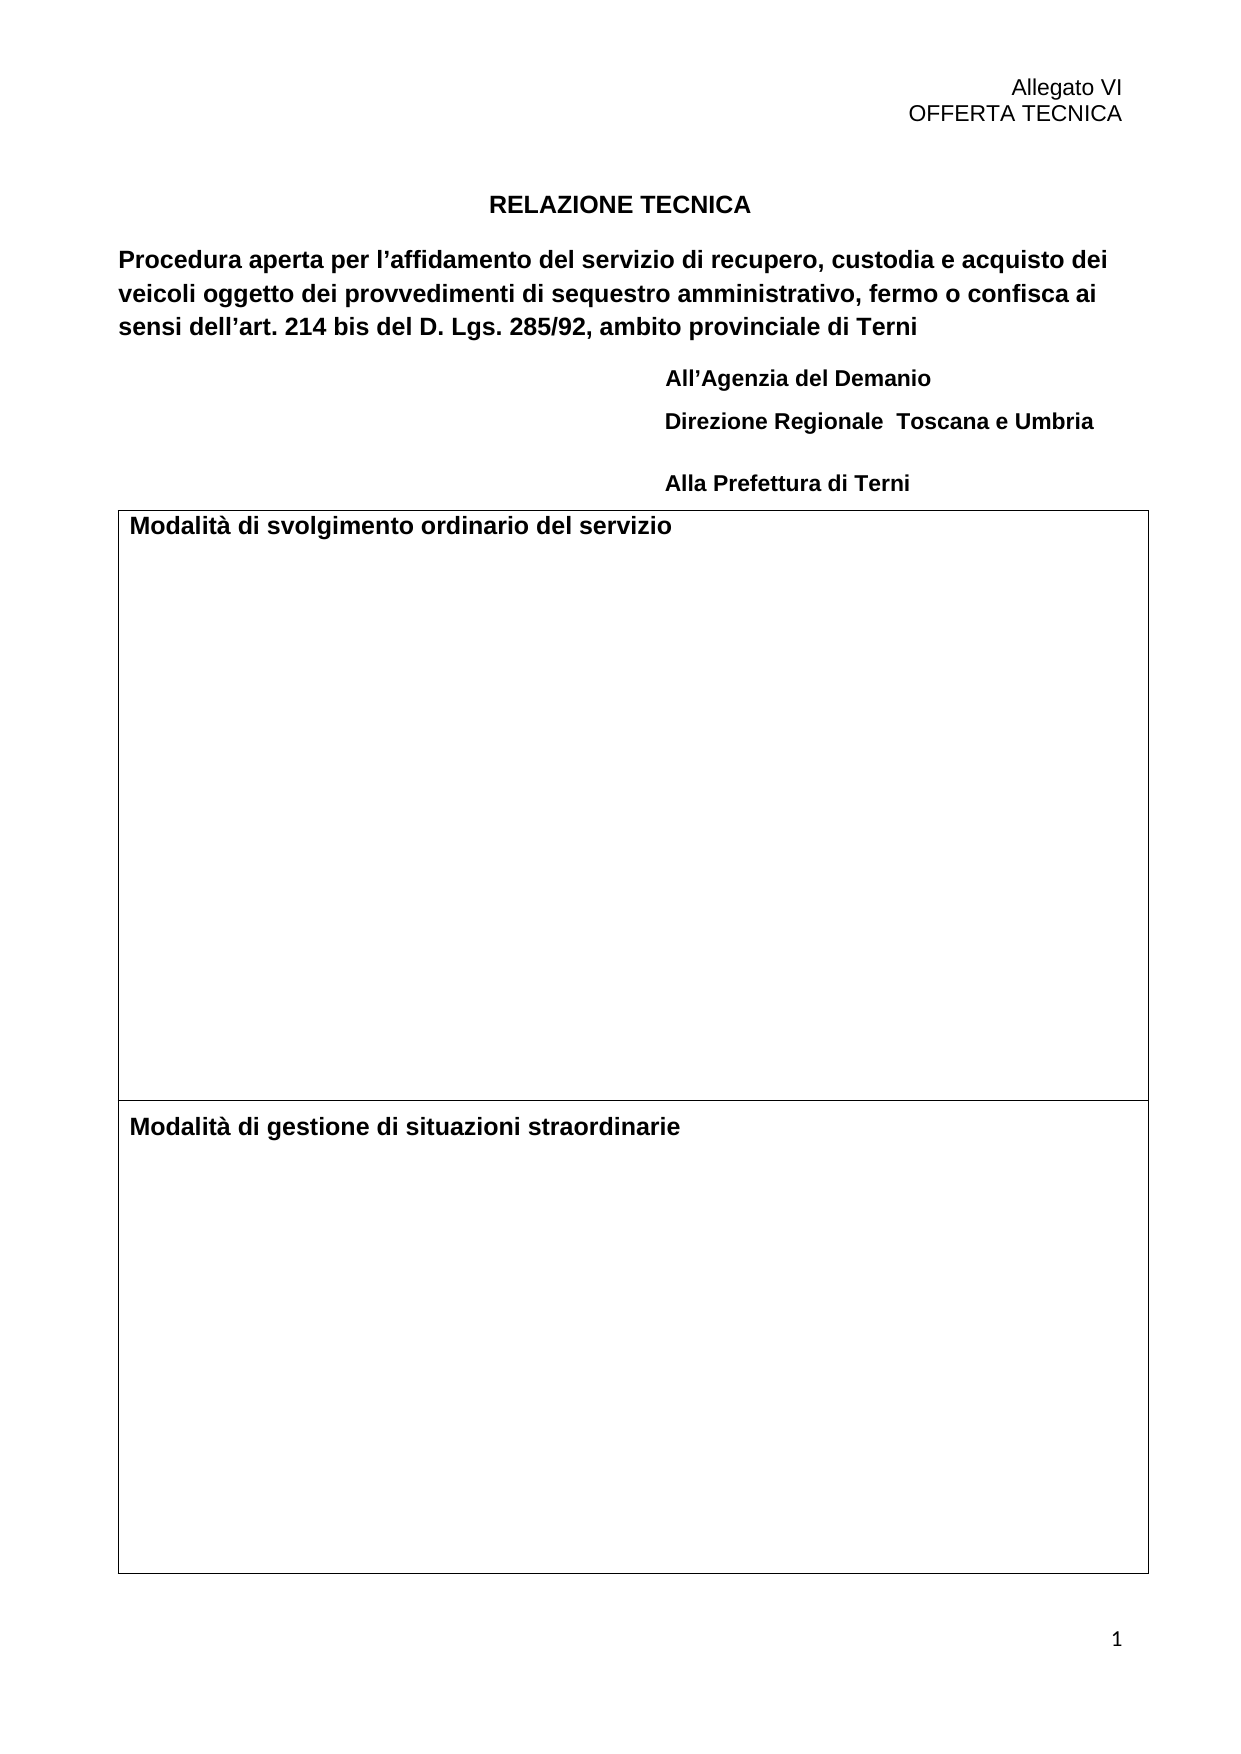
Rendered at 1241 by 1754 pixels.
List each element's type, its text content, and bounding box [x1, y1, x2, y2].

text Procedura aperta per l’affidamento del servizio di recupero, custodia e acquisto dei veicoli oggetto dei provvedimenti di sequestro amministrativo, fermo o confisca ai sensi dell’art. 214 bis del D. Lgs. 285/92, ambito provinciale di Terni [118, 246, 1122, 340]
text All’Agenzia del Demanio [664, 365, 1122, 392]
table_header Modalità di svolgimento ordinario del servizio [119, 511, 1148, 1100]
table_cell Modalità di gestione di situazioni straordinarie [119, 1101, 1148, 1573]
text RELAZIONE TECNICA [118, 189, 1122, 218]
text Direzione Regionale Toscana e Umbria [664, 408, 1122, 434]
text Alla Prefettura di Terni [664, 469, 1122, 496]
